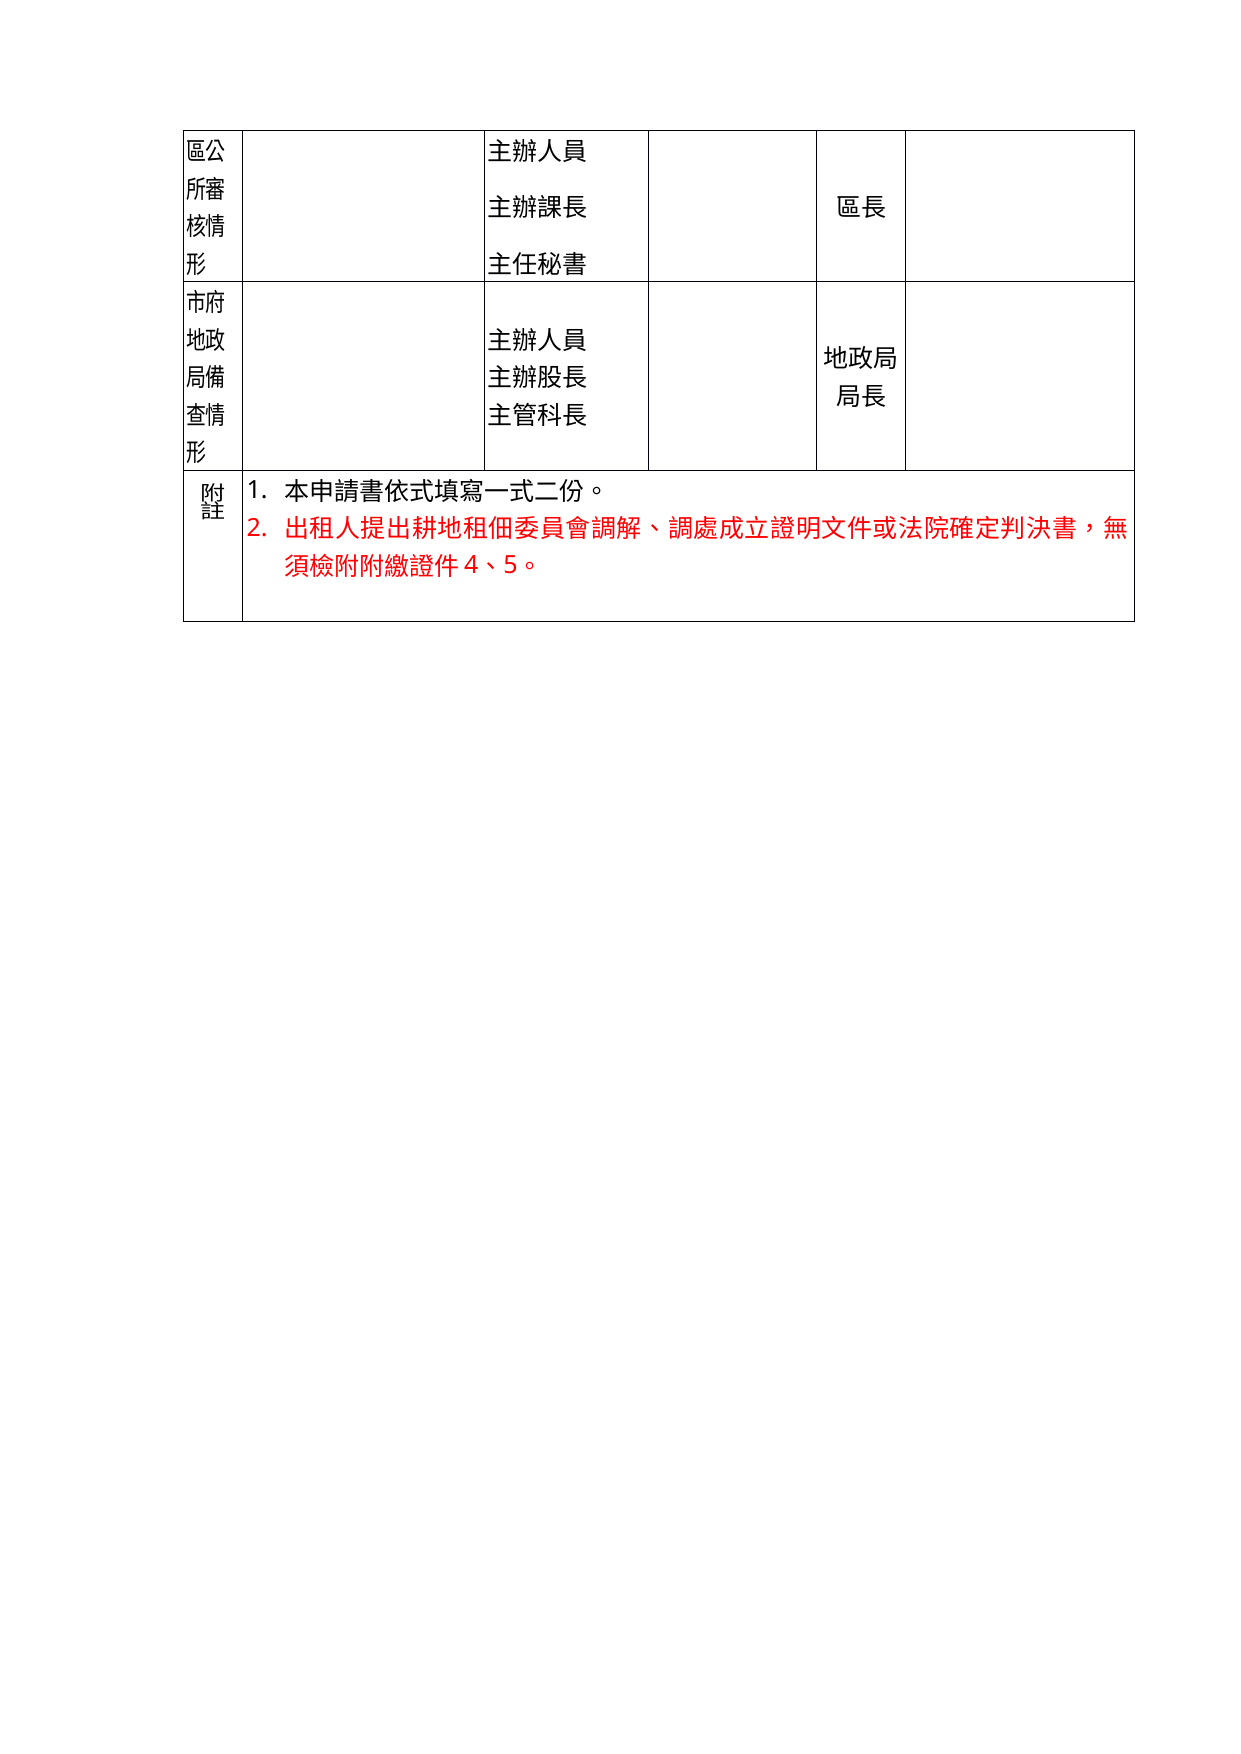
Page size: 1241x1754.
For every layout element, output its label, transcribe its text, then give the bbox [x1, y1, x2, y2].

table_cell [906, 131, 1134, 281]
table_cell [649, 282, 816, 469]
table_cell [649, 131, 816, 281]
table_cell [243, 282, 484, 469]
table_cell 本申請書依式填寫一式二份。 出租人提出耕地租佃委員會調解、調處成立證明文件或法院確定判決書，無須檢附附繳證件4、5。 [243, 471, 1134, 621]
table_cell 主辦人員 主辦股長 主管科長 [485, 282, 648, 469]
table_cell 市府地政局備查情形 [184, 282, 242, 469]
table_cell 區長 [817, 131, 905, 281]
table_cell [243, 131, 484, 281]
table_cell 區公所審核情形 [184, 131, 242, 281]
table_cell 主辦人員 主辦課長 主任秘書 [485, 131, 648, 281]
table_cell [906, 282, 1134, 469]
table_cell 地政局局長 [817, 282, 905, 469]
table_cell 附註 [184, 471, 242, 621]
